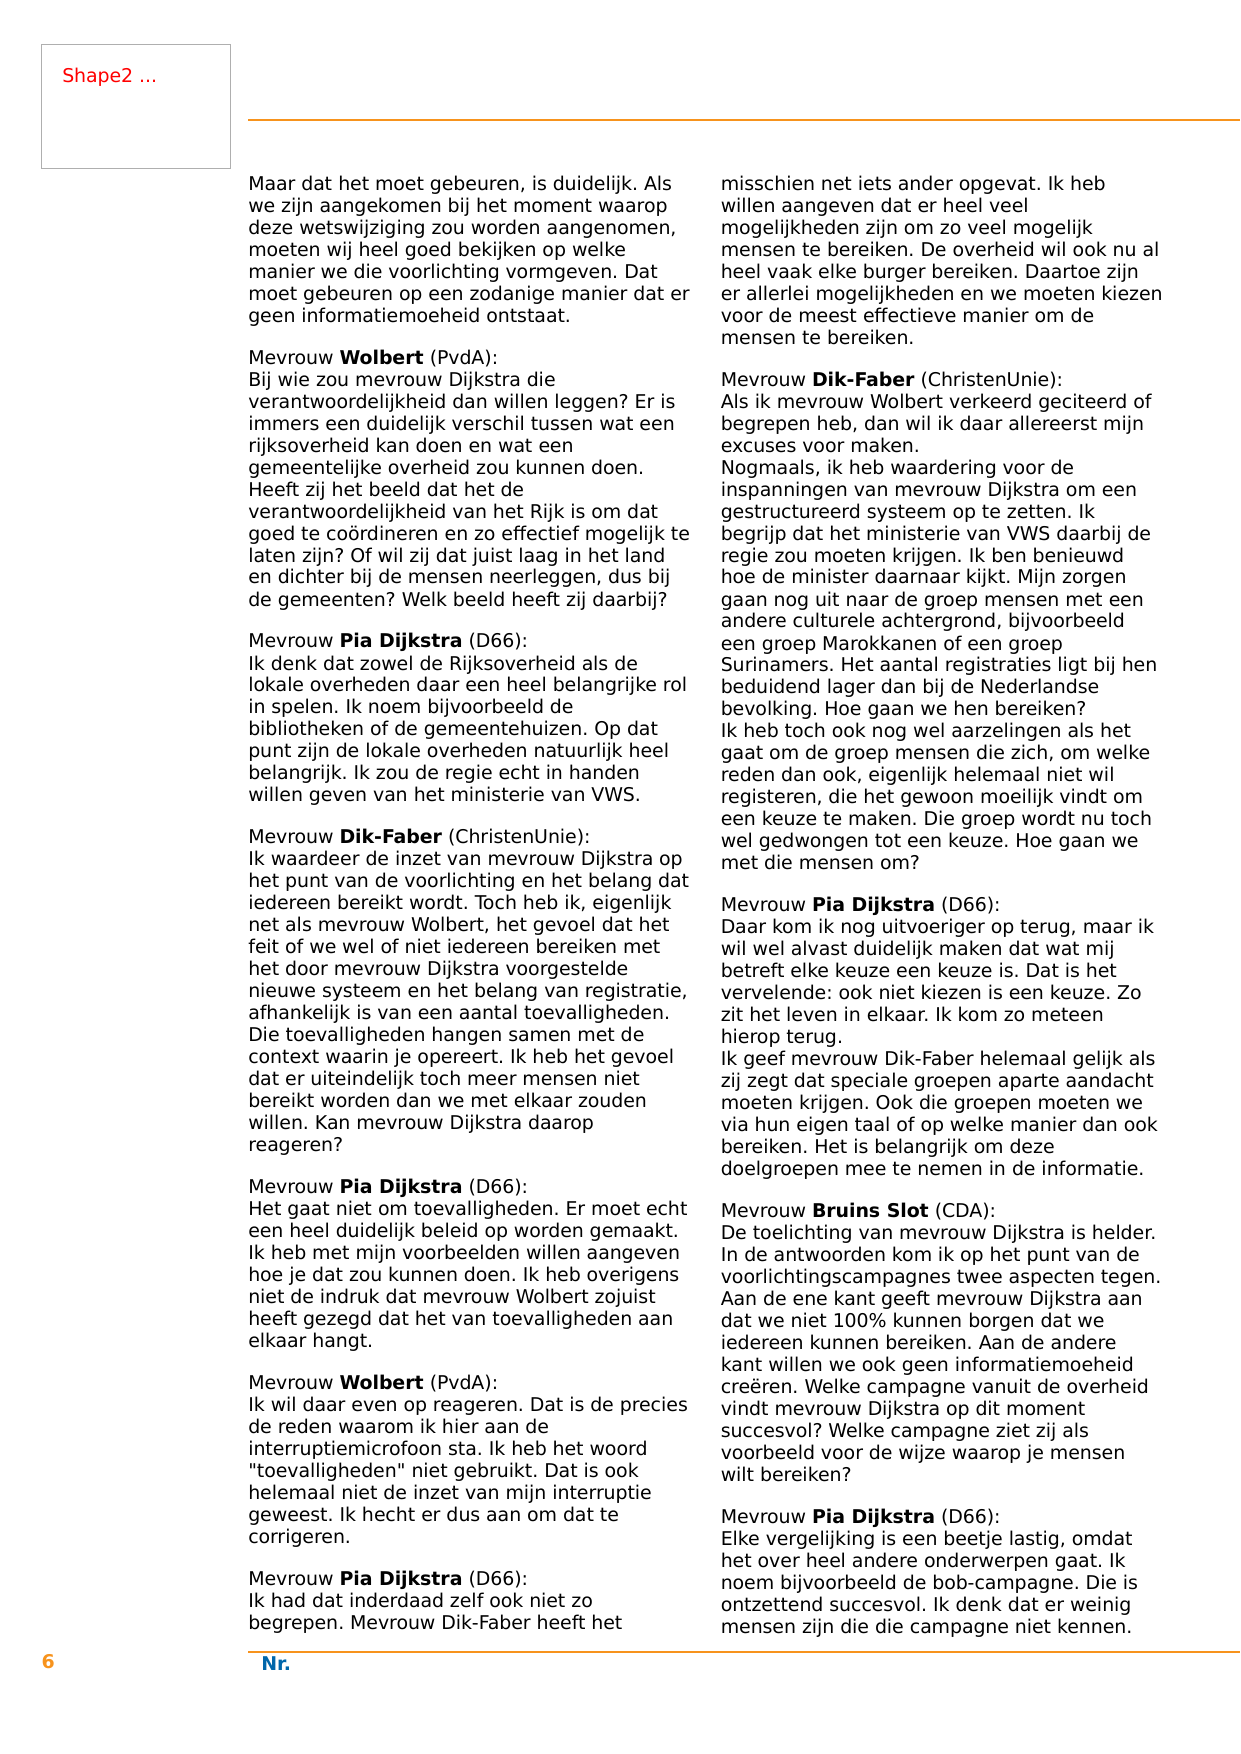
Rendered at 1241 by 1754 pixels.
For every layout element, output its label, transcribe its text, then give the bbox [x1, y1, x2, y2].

text Bij wie zou mevrouw Dijkstra die verantwoordelijkheid dan willen leggen? Er is immers een duidelijk verschil tussen wat een rijksoverheid kan doen en wat een gemeentelijke overheid zou kunnen doen. Heeft zij het beeld dat het de verantwoordelijkheid van het Rijk is om dat goed te coördineren en zo effectief mogelijk te laten zijn? Of wil zij dat juist laag in het land en dichter bij de mensen neerleggen, dus bij de gemeenten? Welk beeld heeft zij daarbij? [248, 369, 691, 610]
text De toelichting van mevrouw Dijkstra is helder. In de antwoorden kom ik op het punt van de voorlichtingscampagnes twee aspecten tegen. Aan de ene kant geeft mevrouw Dijkstra aan dat we niet 100% kunnen borgen dat we iedereen kunnen bereiken. Aan de andere kant willen we ook geen informatiemoeheid creëren. Welke campagne vanuit de overheid vindt mevrouw Dijkstra op dit moment succesvol? Welke campagne ziet zij als voorbeeld voor de wijze waarop je mensen wilt bereiken? [721, 1222, 1163, 1486]
text Mevrouw Pia Dijkstra (D66): [248, 630, 691, 652]
text Ik waardeer de inzet van mevrouw Dijkstra op het punt van de voorlichting en het belang dat iedereen bereikt wordt. Toch heb ik, eigenlijk net als mevrouw Wolbert, het gevoel dat het feit of we wel of niet iedereen bereiken met het door mevrouw Dijkstra voorgestelde nieuwe systeem en het belang van registratie, afhankelijk is van een aantal toevalligheden. Die toevalligheden hangen samen met de context waarin je opereert. Ik heb het gevoel dat er uiteindelijk toch meer mensen niet bereikt worden dan we met elkaar zouden willen. Kan mevrouw Dijkstra daarop reageren? [248, 848, 691, 1156]
text Nogmaals, ik heb waardering voor de inspanningen van mevrouw Dijkstra om een gestructureerd systeem op te zetten. Ik begrijp dat het ministerie van VWS daarbij de regie zou moeten krijgen. Ik ben benieuwd hoe de minister daarnaar kijkt. Mijn zorgen gaan nog uit naar de groep mensen met een andere culturele achtergrond, bijvoorbeeld een groep Marokkanen of een groep Surinamers. Het aantal registraties ligt bij hen beduidend lager dan bij de Nederlandse bevolking. Hoe gaan we hen bereiken? [721, 457, 1163, 720]
text Mevrouw Pia Dijkstra (D66): [721, 1506, 1163, 1528]
text Mevrouw Wolbert (PvdA): [248, 347, 691, 369]
text Ik heb toch ook nog wel aarzelingen als het gaat om de groep mensen die zich, om welke reden dan ook, eigenlijk helemaal niet wil registeren, die het gewoon moeilijk vindt om een keuze te maken. Die groep wordt nu toch wel gedwongen tot een keuze. Hoe gaan we met die mensen om? [721, 720, 1163, 874]
text Het gaat niet om toevalligheden. Er moet echt een heel duidelijk beleid op worden gemaakt. Ik heb met mijn voorbeelden willen aangeven hoe je dat zou kunnen doen. Ik heb overigens niet de indruk dat mevrouw Wolbert zojuist heeft gezegd dat het van toevalligheden aan elkaar hangt. [248, 1198, 691, 1352]
text Ik wil daar even op reageren. Dat is de precies de reden waarom ik hier aan de interruptiemicrofoon sta. Ik heb het woord "toevalligheden" niet gebruikt. Dat is ook helemaal niet de inzet van mijn interruptie geweest. Ik hecht er dus aan om dat te corrigeren. [248, 1394, 691, 1548]
text Ik denk dat zowel de Rijksoverheid als de lokale overheden daar een heel belangrijke rol in spelen. Ik noem bijvoorbeeld de bibliotheken of de gemeentehuizen. Op dat punt zijn de lokale overheden natuurlijk heel belangrijk. Ik zou de regie echt in handen willen geven van het ministerie van VWS. [248, 652, 691, 806]
text Maar dat het moet gebeuren, is duidelijk. Als we zijn aangekomen bij het moment waarop deze wetswijziging zou worden aangenomen, moeten wij heel goed bekijken op welke manier we die voorlichting vormgeven. Dat moet gebeuren op een zodanige manier dat er geen informatiemoeheid ontstaat. [248, 173, 691, 327]
text misschien net iets ander opgevat. Ik heb willen aangeven dat er heel veel mogelijkheden zijn om zo veel mogelijk mensen te bereiken. De overheid wil ook nu al heel vaak elke burger bereiken. Daartoe zijn er allerlei mogelijkheden en we moeten kiezen voor de meest effectieve manier om de mensen te bereiken. [721, 173, 1163, 349]
text Als ik mevrouw Wolbert verkeerd geciteerd of begrepen heb, dan wil ik daar allereerst mijn excuses voor maken. [721, 391, 1163, 457]
text Mevrouw Pia Dijkstra (D66): [248, 1568, 691, 1589]
text Mevrouw Dik-Faber (ChristenUnie): [248, 826, 691, 848]
text Mevrouw Bruins Slot (CDA): [721, 1200, 1163, 1222]
text Mevrouw Pia Dijkstra (D66): [721, 894, 1163, 916]
text Mevrouw Pia Dijkstra (D66): [248, 1176, 691, 1198]
text Ik had dat inderdaad zelf ook niet zo begrepen. Mevrouw Dik-Faber heeft het [248, 1589, 691, 1633]
text Elke vergelijking is een beetje lastig, omdat het over heel andere onderwerpen gaat. Ik noem bijvoorbeeld de bob-campagne. Die is ontzettend succesvol. Ik denk dat er weinig mensen zijn die die campagne niet kennen. [721, 1528, 1163, 1637]
text Mevrouw Dik-Faber (ChristenUnie): [721, 369, 1163, 391]
text Mevrouw Wolbert (PvdA): [248, 1372, 691, 1394]
text Daar kom ik nog uitvoeriger op terug, maar ik wil wel alvast duidelijk maken dat wat mij betreft elke keuze een keuze is. Dat is het vervelende: ook niet kiezen is een keuze. Zo zit het leven in elkaar. Ik kom zo meteen hierop terug. [721, 916, 1163, 1048]
text Ik geef mevrouw Dik-Faber helemaal gelijk als zij zegt dat speciale groepen aparte aandacht moeten krijgen. Ook die groepen moeten we via hun eigen taal of op welke manier dan ook bereiken. Het is belangrijk om deze doelgroepen mee te nemen in de informatie. [721, 1048, 1163, 1180]
